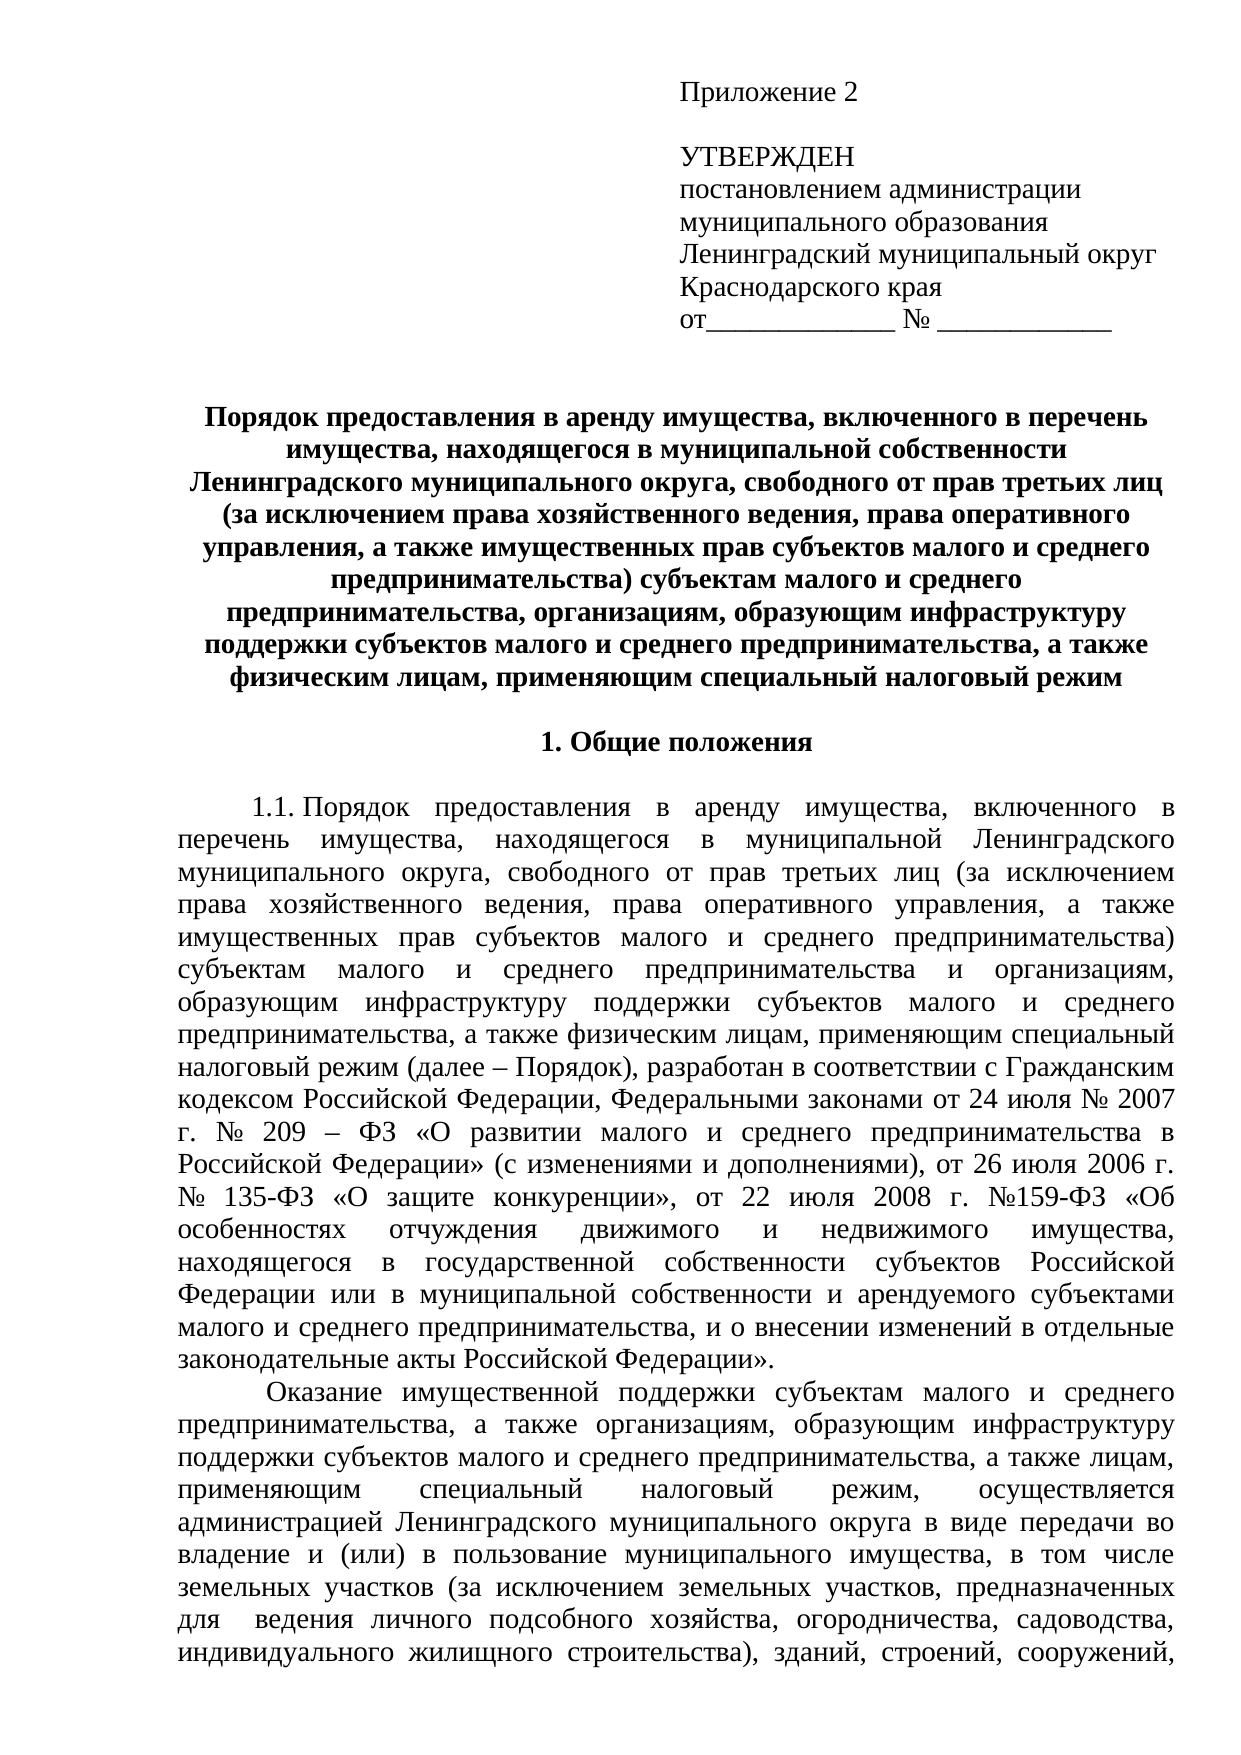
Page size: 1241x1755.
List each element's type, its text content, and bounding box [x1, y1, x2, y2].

text Оказание имущественной поддержки субъектам малого и среднего предпринимательства, а также организациям, образующим инфраструктуру поддержки субъектов малого и среднего предпринимательства, а также лицам, применяющим специальный налоговый режим, осуществляется администрацией Ленинградского муниципального округа в виде передачи во владение и (или) в пользование муниципального имущества, в том числе земельных участков (за исключением земельных участков, предназначенных для ведения личного подсобного хозяйства, огородничества, садоводства, индивидуального жилищного строительства), зданий, строений, сооружений, [177, 1375, 1175, 1667]
text 1.1. Порядок предоставления в аренду имущества, включенного в перечень имущества, находящегося в муниципальной Ленинградского муниципального округа, свободного от прав третьих лиц (за исключением права хозяйственного ведения, права оперативного управления, а также имущественных прав субъектов малого и среднего предпринимательства) субъектам малого и среднего предпринимательства и организациям, образующим инфраструктуру поддержки субъектов малого и среднего предпринимательства, а также физическим лицам, применяющим специальный налоговый режим (далее – Порядок), разработан в соответствии с Гражданским кодексом Российской Федерации, Федеральными законами от 24 июля № 2007 г. № 209 – ФЗ «О развитии малого и среднего предпринимательства в Российской Федерации» (с изменениями и дополнениями), от 26 июля 2006 г. № 135-ФЗ «О защите конкуренции», от 22 июля 2008 г. №159-ФЗ «Об особенностях отчуждения движимого и недвижимого имущества, находящегося в государственной собственности субъектов Российской Федерации или в муниципальной собственности и арендуемого субъектами малого и среднего предпринимательства, и о внесении изменений в отдельные законодательные акты Российской Федерации». [177, 790, 1175, 1375]
text постановлением администрации [679, 172, 1175, 205]
text Порядок предоставления в аренду имущества, включенного в перечень имущества, находящегося в муниципальной собственности Ленинградского муниципального округа, свободного от прав третьих лиц (за исключением права хозяйственного ведения, права оперативного управления, а также имущественных прав субъектов малого и среднего предпринимательства) субъектам малого и среднего предпринимательства, организациям, образующим инфраструктуру поддержки субъектов малого и среднего предпринимательства, а также физическим лицам, применяющим специальный налоговый режим [177, 400, 1175, 692]
text 1. Общие положения [177, 725, 1175, 757]
text Приложение 2 [679, 75, 1175, 107]
text от_____________ № ____________ [679, 302, 1175, 335]
text муниципального образования Ленинградский муниципальный округ Краснодарского края [679, 205, 1175, 302]
text УТВЕРЖДЕН [679, 140, 1175, 172]
